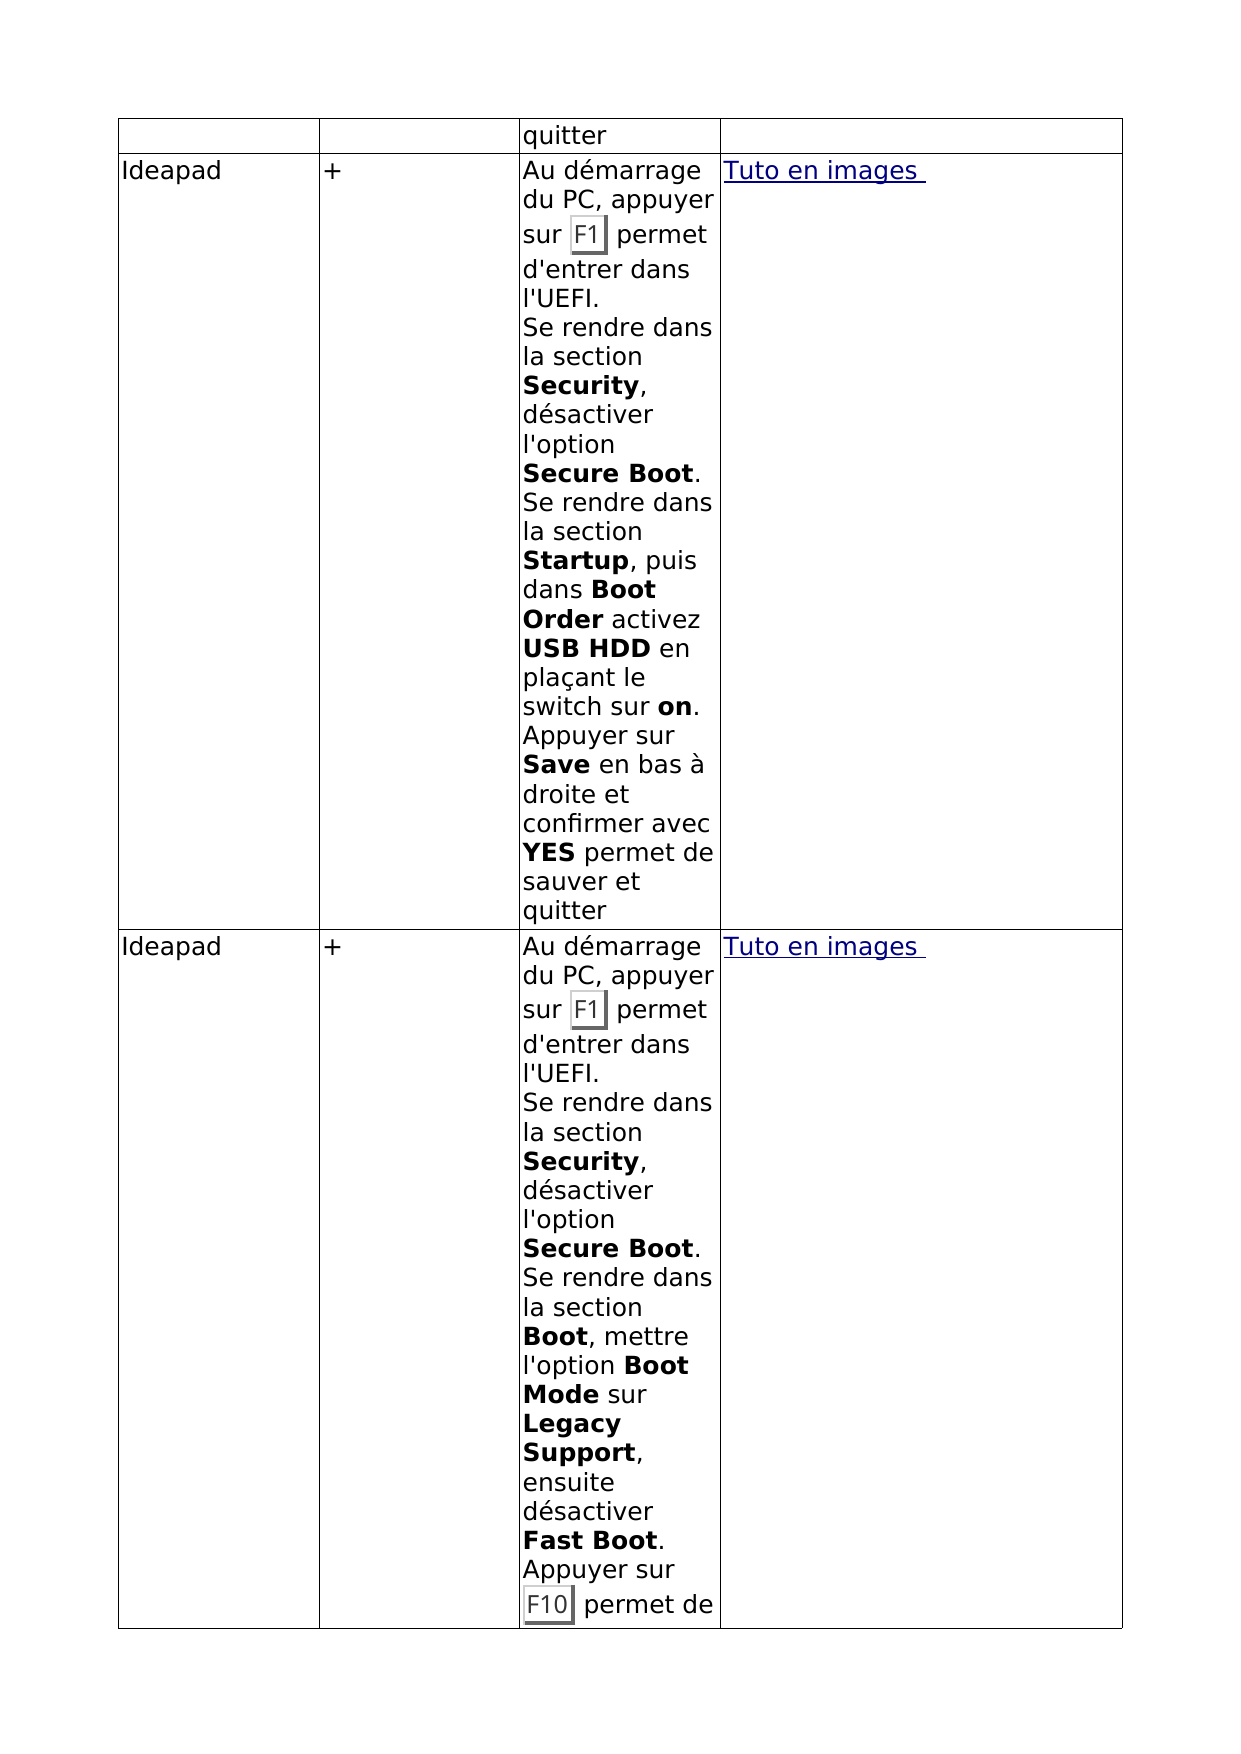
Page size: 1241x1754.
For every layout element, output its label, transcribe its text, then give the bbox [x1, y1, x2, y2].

table_cell Au démarrage du PC, appuyer sur F1 permet d'entrer dans l'UEFI. Se rendre dans la section Security, désactiver l'option Secure Boot. Se rendre dans la section Boot, mettre l'option Boot Mode sur Legacy Support, ensuite désactiver Fast Boot. Appuyer sur F10 permet de [520, 930, 720, 1628]
table_cell + [320, 154, 519, 929]
table_cell [721, 119, 1122, 153]
table_cell Tuto en images [721, 930, 1122, 1628]
table_cell Tuto en images [721, 154, 1122, 929]
table_cell quitter [520, 119, 720, 153]
table_cell Au démarrage du PC, appuyer sur F1 permet d'entrer dans l'UEFI. Se rendre dans la section Security, désactiver l'option Secure Boot. Se rendre dans la section Startup, puis dans Boot Order activez USB HDD en plaçant le switch sur on. Appuyer sur Save en bas à droite et confirmer avec YES permet de sauver et quitter [520, 154, 720, 929]
table_cell Ideapad [119, 154, 319, 929]
table_cell [320, 119, 519, 153]
table_cell [119, 119, 319, 153]
table_cell Ideapad [119, 930, 319, 1628]
table_cell + [320, 930, 519, 1628]
